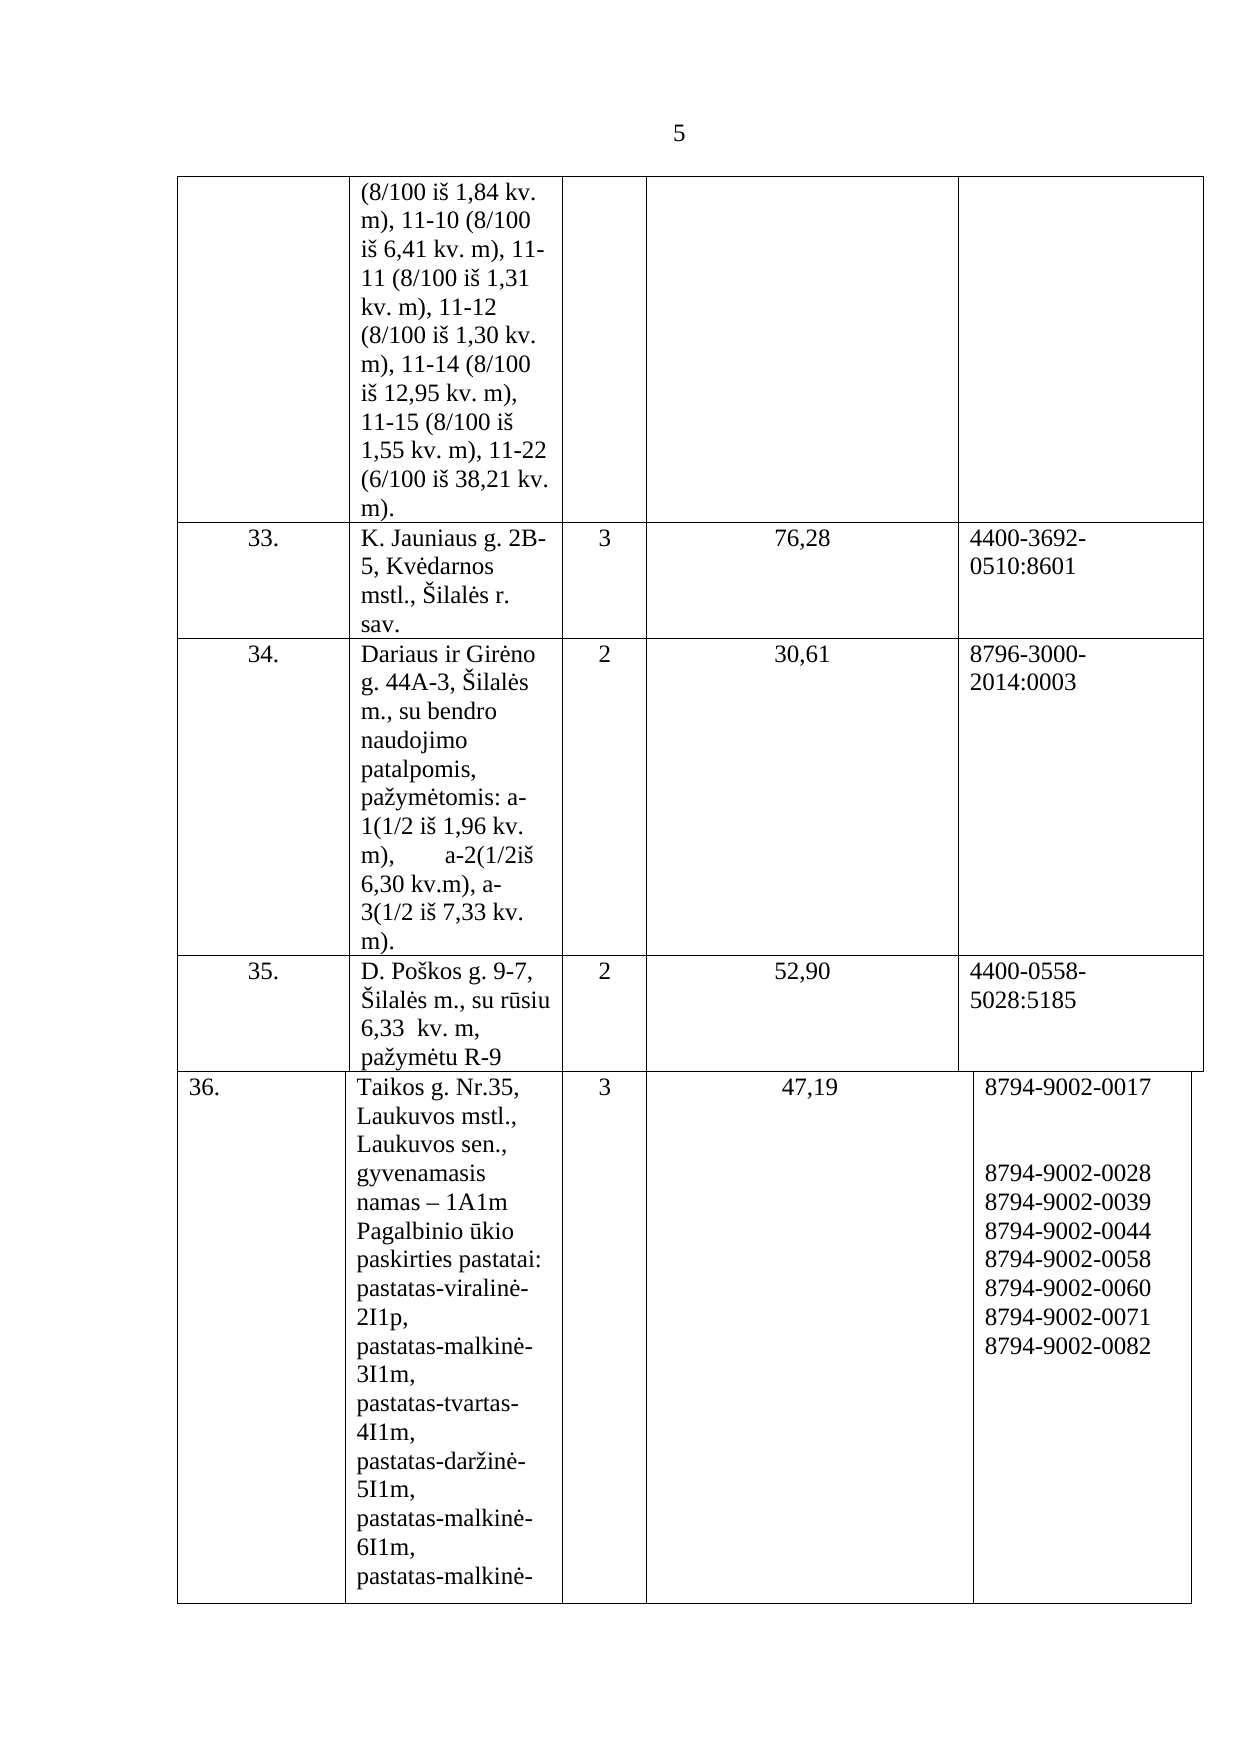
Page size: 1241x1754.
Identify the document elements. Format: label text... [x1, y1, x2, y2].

table_cell [1192, 1072, 1204, 1602]
table_cell 47,19 [647, 1072, 973, 1602]
table_cell 8796-3000-2014:0003 [959, 639, 1203, 955]
table_cell 35. [178, 956, 349, 1071]
table_cell 36. [178, 1072, 345, 1602]
table_cell [563, 177, 646, 522]
table_cell 3 [563, 523, 646, 638]
table_cell (8/100 iš 1,84 kv. m), 11-10 (8/100 iš 6,41 kv. m), 11-11 (8/100 iš 1,31 kv. m), 11-12 (8/100 iš 1,30 kv. m), 11-14 (8/100 iš 12,95 kv. m), 11-15 (8/100 iš 1,55 kv. m), 11-22 (6/100 iš 38,21 kv. m). [350, 177, 562, 522]
table_cell 33. [178, 523, 349, 638]
table_cell 2 [563, 956, 646, 1071]
table_cell 76,28 [647, 523, 958, 638]
table_cell D. Poškos g. 9-7, Šilalės m., su rūsiu 6,33 kv. m, pažymėtu R-9 [350, 956, 562, 1071]
table_cell 4400-0558-5028:5185 [959, 956, 1203, 1071]
table_cell [959, 177, 1203, 522]
table_cell K. Jauniaus g. 2B-5, Kvėdarnos mstl., Šilalės r. sav. [350, 523, 562, 638]
table_cell 2 [563, 639, 646, 955]
table_cell 34. [178, 639, 349, 955]
table_cell 3 [563, 1072, 646, 1602]
table_cell [647, 177, 958, 522]
table_cell 8794-9002-0017 8794-9002-0028 8794-9002-0039 8794-9002-0044 8794-9002-0058 8794-9002-0060 8794-9002-0071 8794-9002-0082 [974, 1072, 1191, 1602]
table_cell 4400-3692-0510:8601 [959, 523, 1203, 638]
table_cell Dariaus ir Girėno g. 44A-3, Šilalės m., su bendro naudojimo patalpomis, pažymėtomis: a-1(1/2 iš 1,96 kv. m), a-2(1/2iš 6,30 kv.m), a-3(1/2 iš 7,33 kv. m). [350, 639, 562, 955]
table_cell 30,61 [647, 639, 958, 955]
table_cell Taikos g. Nr.35, Laukuvos mstl., Laukuvos sen., gyvenamasis namas – 1A1m Pagalbinio ūkio paskirties pastatai: pastatas-viralinė-2I1p, pastatas-malkinė-3I1m, pastatas-tvartas-4I1m, pastatas-daržinė-5I1m, pastatas-malkinė-6I1m, pastatas-malkinė- [346, 1072, 562, 1602]
table_cell [178, 177, 349, 522]
table_cell 52,90 [647, 956, 958, 1071]
